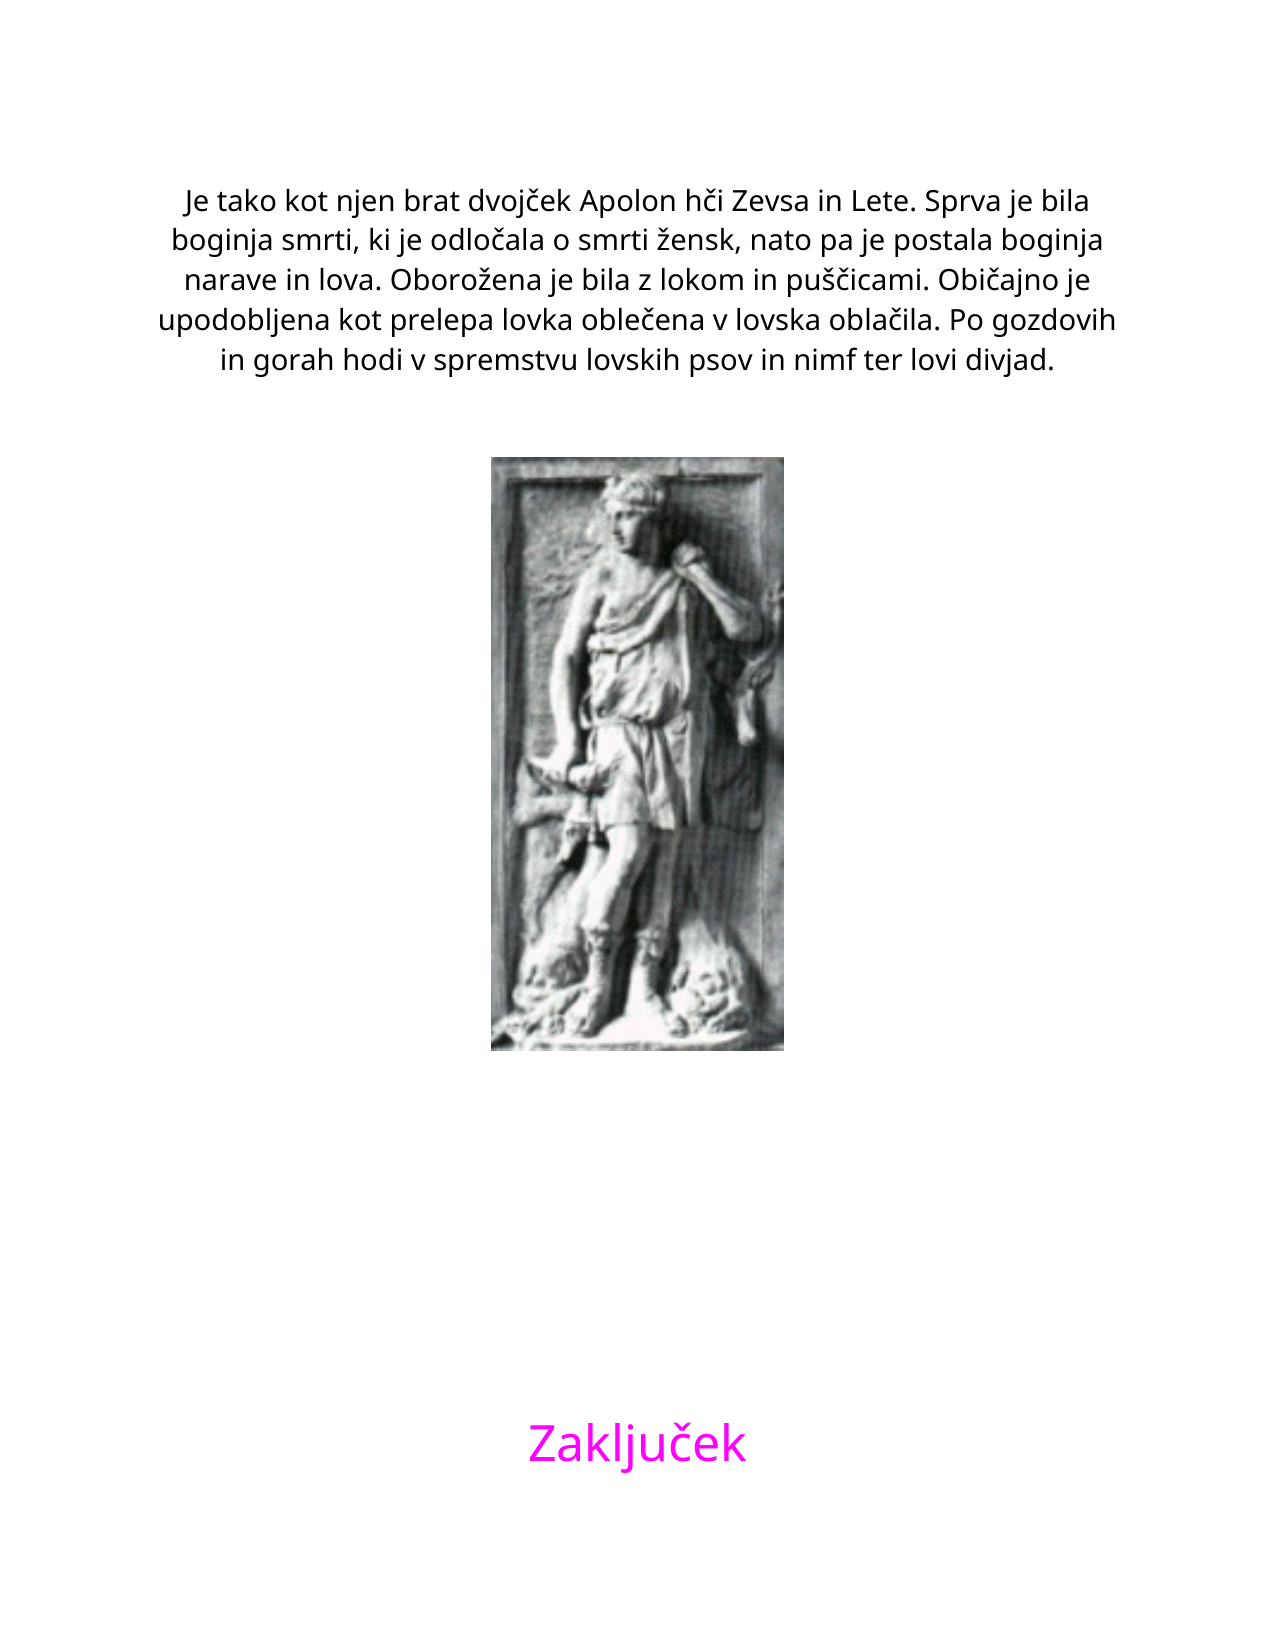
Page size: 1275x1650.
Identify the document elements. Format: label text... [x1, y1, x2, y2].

picture [491, 457, 784, 1051]
text Zaključek [148, 1408, 1127, 1476]
text Je tako kot njen brat dvojček Apolon hči Zevsa in Lete. Sprva je bila boginja smrti, ki je odločala o smrti žensk, nato pa je postala boginja narave in lova. Oborožena je bila z lokom in puščicami. Običajno je upodobljena kot prelepa lovka oblečena v lovska oblačila. Po gozdovih in gorah hodi v spremstvu lovskih psov in nimf ter lovi divjad. [148, 180, 1127, 378]
